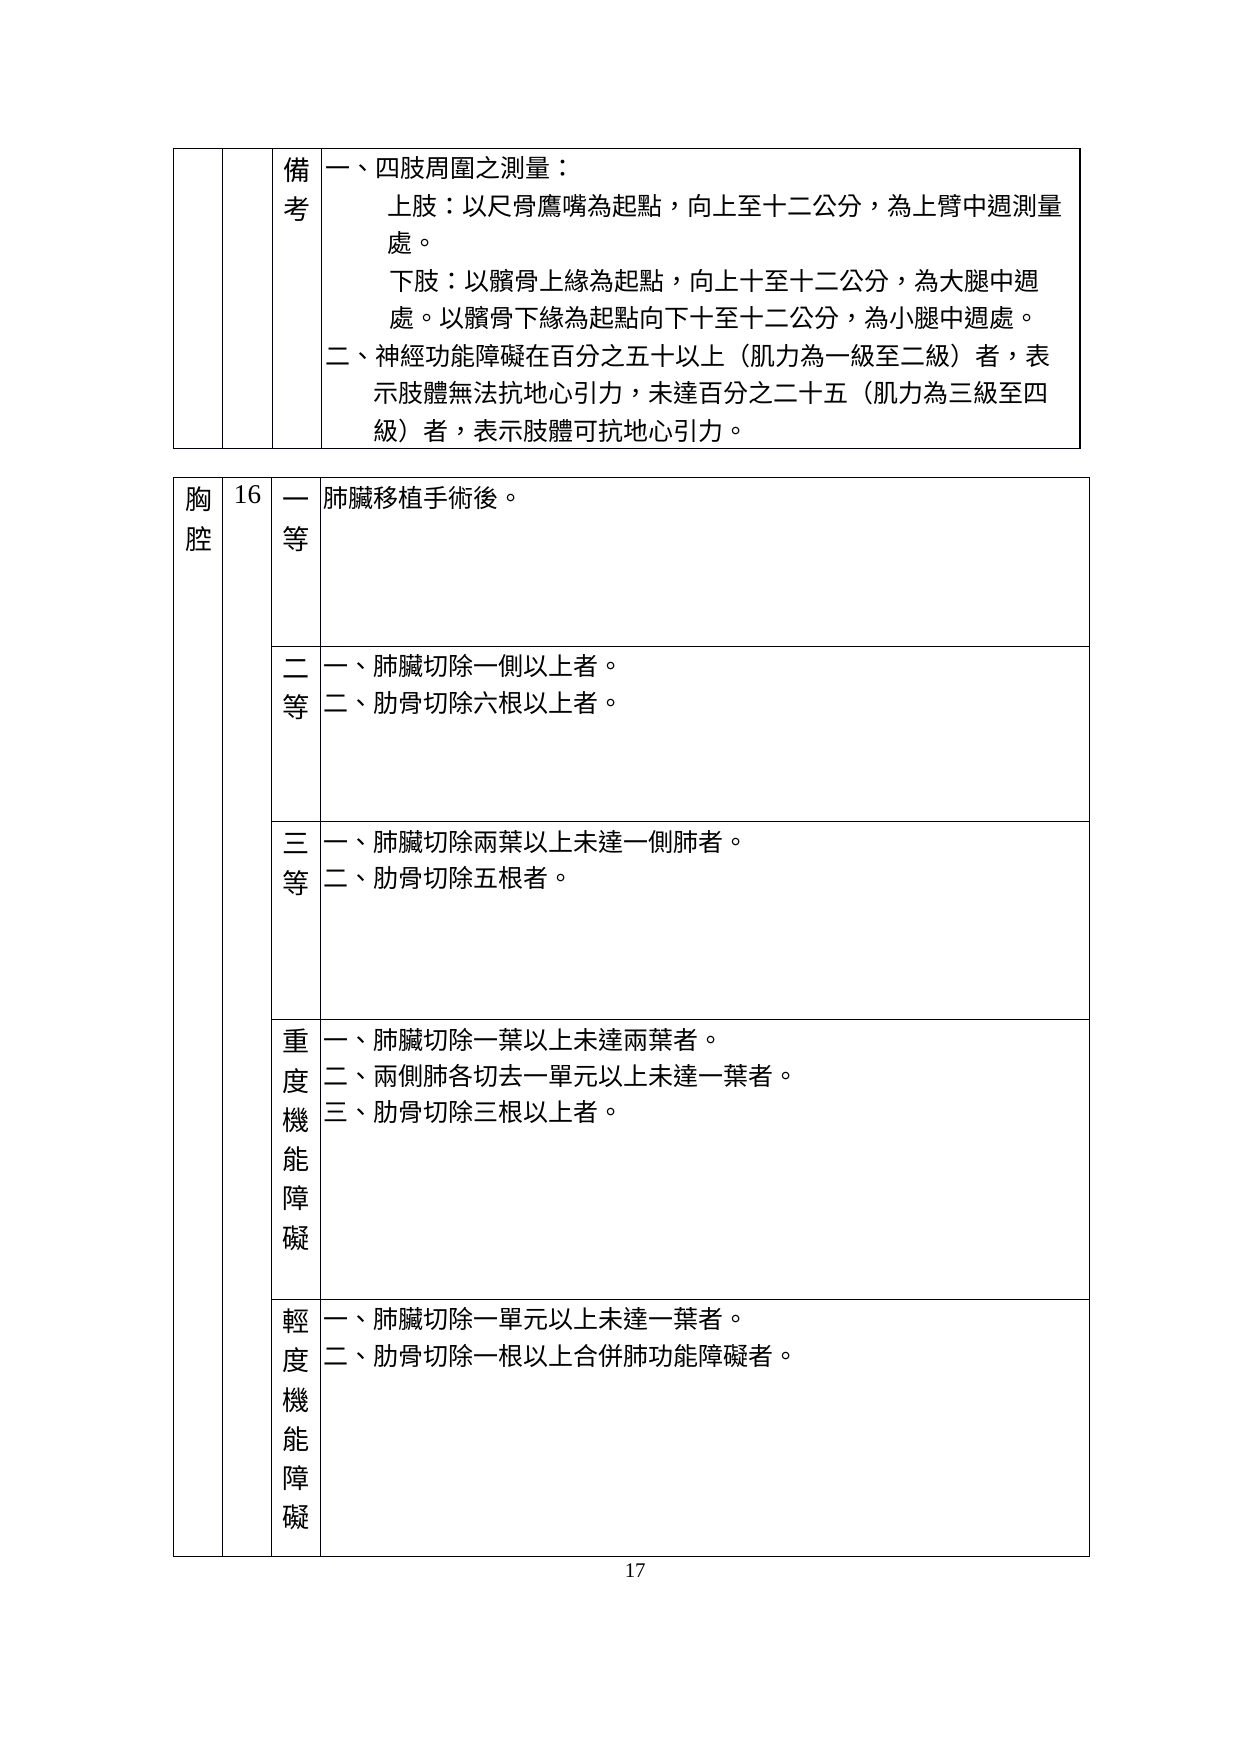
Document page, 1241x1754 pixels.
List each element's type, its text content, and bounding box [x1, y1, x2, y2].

table_header [174, 149, 222, 447]
table_cell 一、肺臟切除一葉以上未達兩葉者。 二、兩側肺各切去一單元以上未達一葉者。 三、肋骨切除三根以上者。 [321, 1020, 1089, 1299]
table_cell 三 等 [272, 822, 320, 1019]
table_header 一 等 [272, 478, 320, 646]
table_cell 二 等 [272, 647, 320, 821]
table_cell 一、四肢周圍之測量： 上肢：以尺骨鷹嘴為起點，向上至十二公分，為上臂中週測量處。 下肢：以髕骨上緣為起點，向上十至十二公分，為大腿中週處。以髕骨下緣為起點向下十至十二公分，為小腿中週處。 二、神經功能障礙在百分之五十以上（肌力為一級至二級）者，表示肢體無法抗地心引力，未達百分之二十五（肌力為三級至四級）者，表示肢體可抗地心引力。 [322, 149, 1079, 447]
table_cell 一、肺臟切除一單元以上未達一葉者。 二、肋骨切除一根以上合併肺功能障礙者。 [321, 1300, 1089, 1556]
table_cell 備 考 [273, 149, 321, 447]
table_header 16 [223, 478, 271, 1556]
table_cell 一、肺臟切除兩葉以上未達一側肺者。 二、肋骨切除五根者。 [321, 822, 1089, 1019]
table_header [223, 149, 272, 447]
table_header 胸 腔 [174, 478, 222, 1556]
table_header 肺臟移植手術後。 [321, 478, 1089, 646]
table_cell 重 度 機 能 障 礙 [272, 1020, 320, 1299]
table_cell 輕 度 機 能 障 礙 [272, 1300, 320, 1556]
table_cell 一、肺臟切除一側以上者。 二、肋骨切除六根以上者。 [321, 647, 1089, 821]
